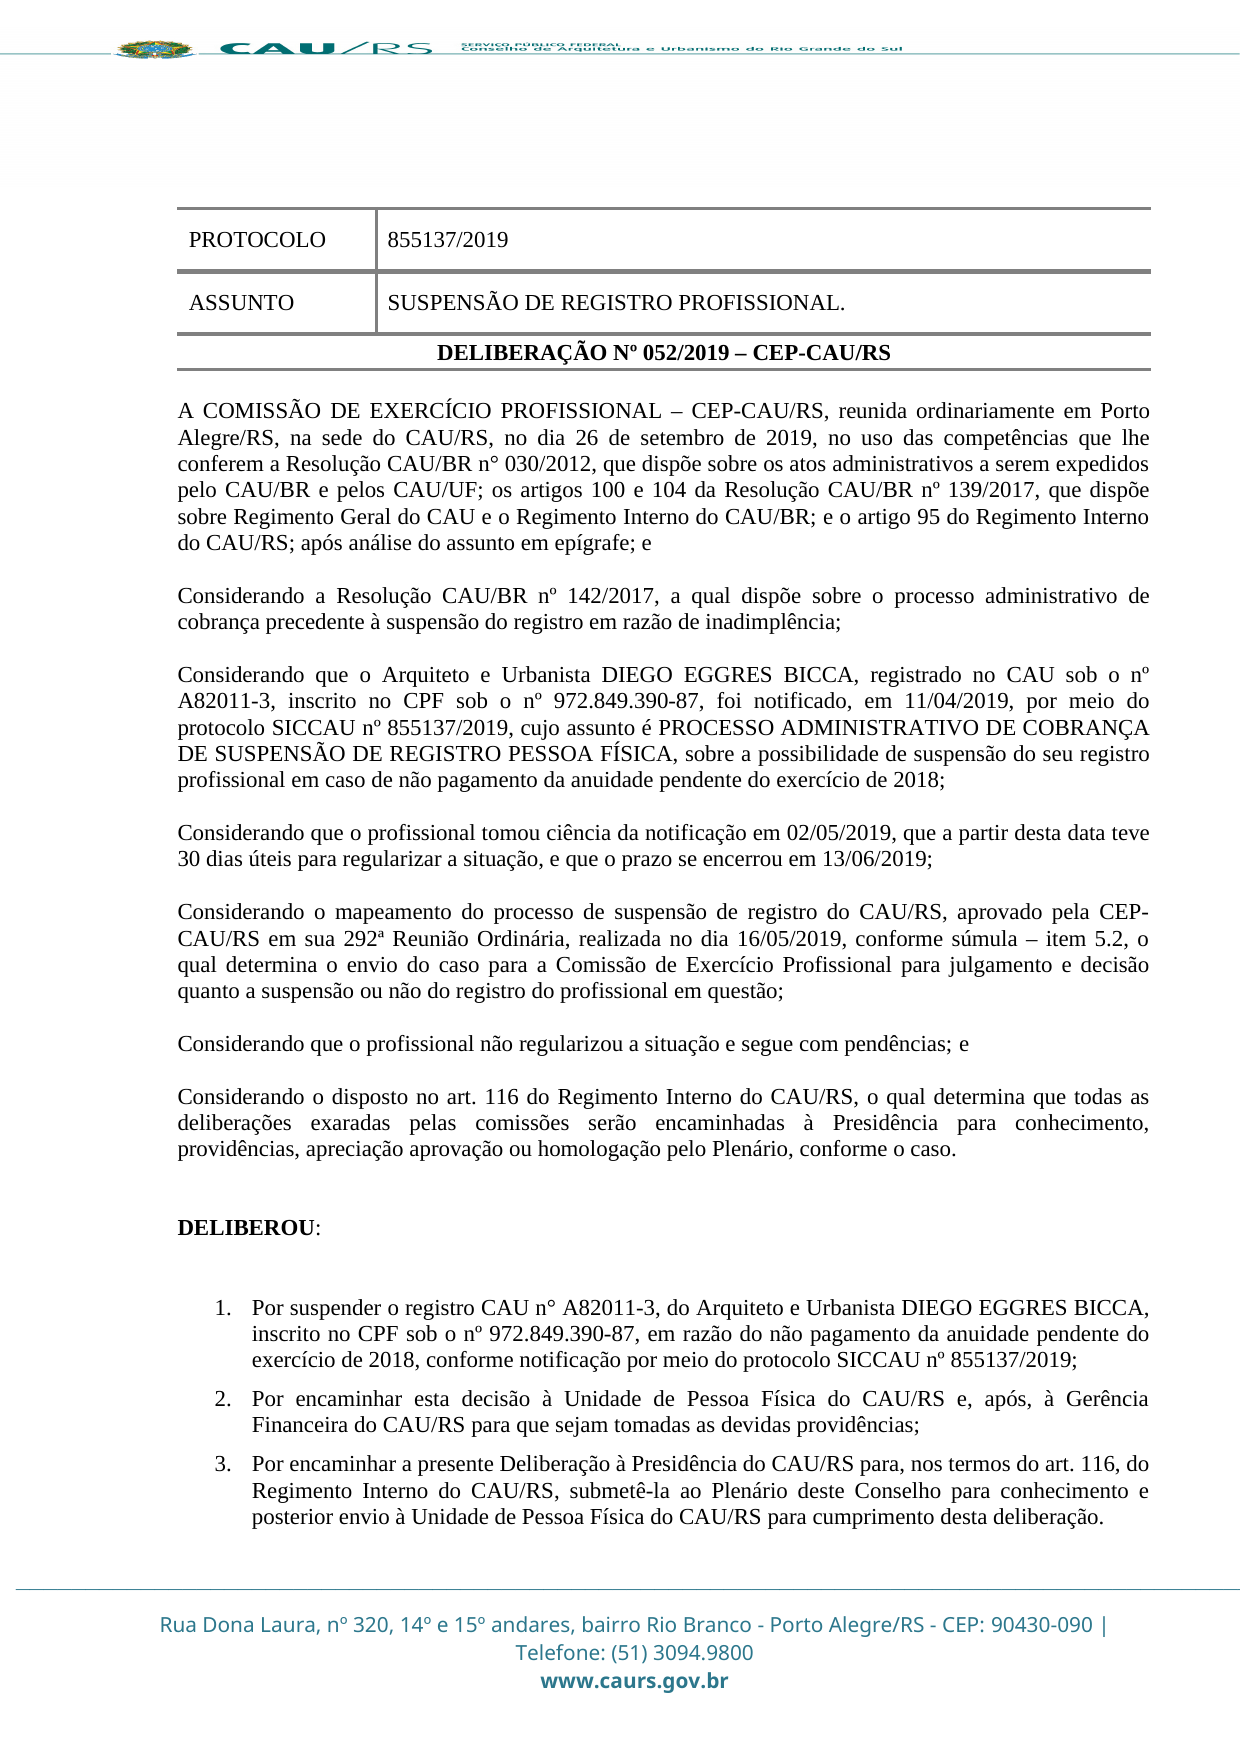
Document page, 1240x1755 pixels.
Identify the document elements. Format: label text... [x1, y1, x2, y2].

text Considerando o mapeamento do processo de suspensão de registro do CAU/RS, aprovado pela CEP-CAU/RS em sua 292ª Reunião Ordinária, realizada no dia 16/05/2019, conforme súmula – item 5.2, o qual determina o envio do caso para a Comissão de Exercício Profissional para julgamento e decisão quanto a suspensão ou não do registro do profissional em questão; [177, 898, 1151, 1004]
table_header PROTOCOLO [177, 210, 375, 269]
text Considerando que o profissional não regularizou a situação e segue com pendências; e [177, 1030, 1151, 1056]
list Por encaminhar a presente Deliberação à Presidência do CAU/RS para, nos termos do art. 116, do Regimento Interno do CAU/RS, submetê-la ao Plenário deste Conselho para conhecimento e posterior envio à Unidade de Pessoa Física do CAU/RS para cumprimento desta deliberação. [214, 1450, 1151, 1529]
text A COMISSÃO DE EXERCÍCIO PROFISSIONAL – CEP-CAU/RS, reunida ordinariamente em Porto Alegre/RS, na sede do CAU/RS, no dia 26 de setembro de 2019, no uso das competências que lhe conferem a Resolução CAU/BR n° 030/2012, que dispõe sobre os atos administrativos a serem expedidos pelo CAU/BR e pelos CAU/UF; os artigos 100 e 104 da Resolução CAU/BR nº 139/2017, que dispõe sobre Regimento Geral do CAU e o Regimento Interno do CAU/BR; e o artigo 95 do Regimento Interno do CAU/RS; após análise do assunto em epígrafe; e [177, 397, 1151, 556]
table_cell ASSUNTO [177, 274, 375, 331]
table_cell DELIBERAÇÃO Nº 052/2019 – CEP-CAU/RS [177, 336, 1151, 368]
list Por suspender o registro CAU n° A82011-3, do Arquiteto e Urbanista DIEGO EGGRES BICCA, inscrito no CPF sob o nº 972.849.390-87, em razão do não pagamento da anuidade pendente do exercício de 2018, conforme notificação por meio do protocolo SICCAU nº 855137/2019; [214, 1293, 1151, 1373]
text Considerando que o profissional tomou ciência da notificação em 02/05/2019, que a partir desta data teve 30 dias úteis para regularizar a situação, e que o prazo se encerrou em 13/06/2019; [177, 819, 1151, 872]
table_header 855137/2019 [378, 210, 1151, 269]
text Considerando que o Arquiteto e Urbanista DIEGO EGGRES BICCA, registrado no CAU sob o nº A82011-3, inscrito no CPF sob o nº 972.849.390-87, foi notificado, em 11/04/2019, por meio do protocolo SICCAU nº 855137/2019, cujo assunto é PROCESSO ADMINISTRATIVO DE COBRANÇA DE SUSPENSÃO DE REGISTRO PESSOA FÍSICA, sobre a possibilidade de suspensão do seu registro profissional em caso de não pagamento da anuidade pendente do exercício de 2018; [177, 661, 1151, 793]
text Considerando a Resolução CAU/BR nº 142/2017, a qual dispõe sobre o processo administrativo de cobrança precedente à suspensão do registro em razão de inadimplência; [177, 582, 1151, 635]
list Por encaminhar esta decisão à Unidade de Pessoa Física do CAU/RS e, após, à Gerência Financeira do CAU/RS para que sejam tomadas as devidas providências; [214, 1385, 1151, 1438]
table_cell SUSPENSÃO DE REGISTRO PROFISSIONAL. [378, 274, 1151, 331]
text Considerando o disposto no art. 116 do Regimento Interno do CAU/RS, o qual determina que todas as deliberações exaradas pelas comissões serão encaminhadas à Presidência para conhecimento, providências, apreciação aprovação ou homologação pelo Plenário, conforme o caso. [177, 1083, 1151, 1162]
text DELIBEROU: [177, 1214, 1151, 1241]
